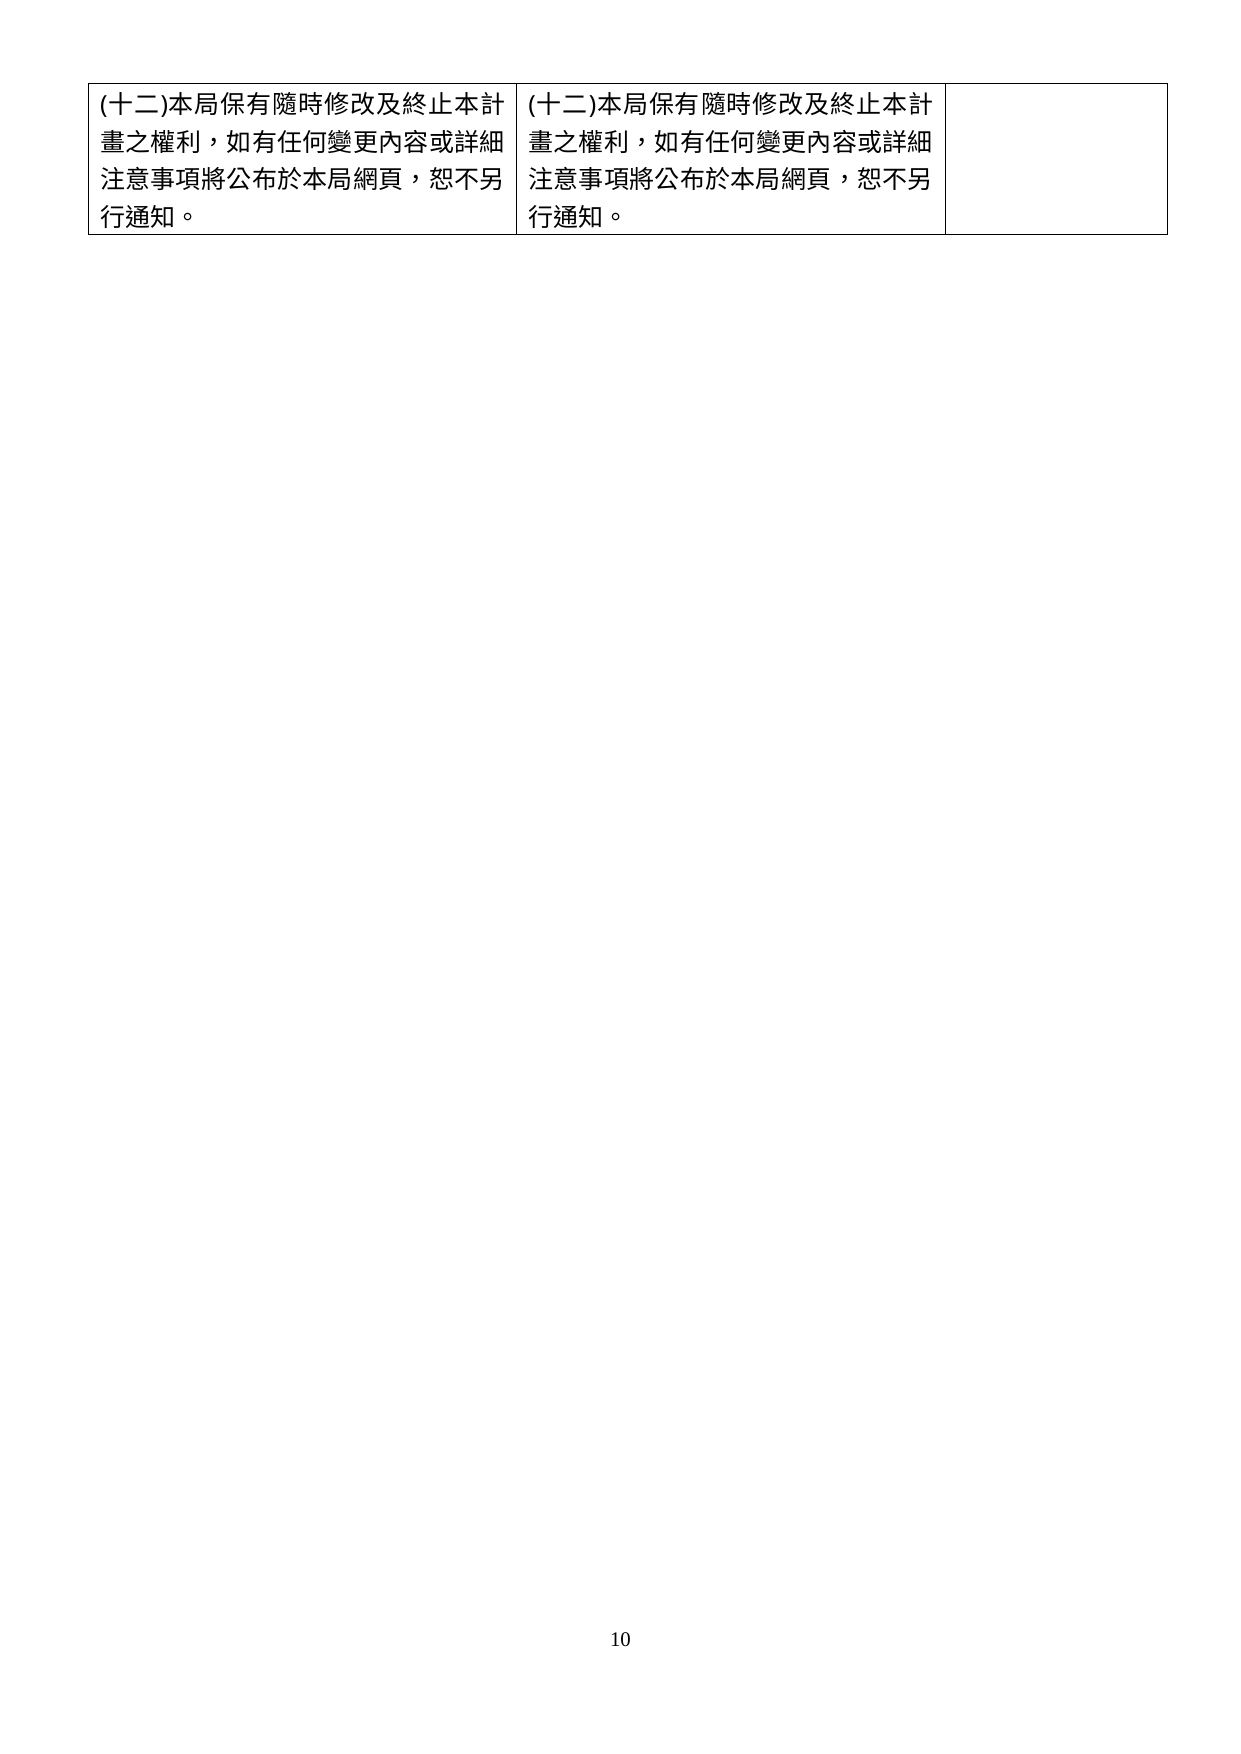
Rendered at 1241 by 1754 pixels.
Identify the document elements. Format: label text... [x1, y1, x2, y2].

table_cell [946, 84, 1167, 234]
table_cell (十二)本局保有隨時修改及終止本計畫之權利，如有任何變更內容或詳細注意事項將公布於本局網頁，恕不另行通知。 [517, 84, 945, 234]
table_cell (十二)本局保有隨時修改及終止本計畫之權利，如有任何變更內容或詳細注意事項將公布於本局網頁，恕不另行通知。 [89, 84, 516, 234]
